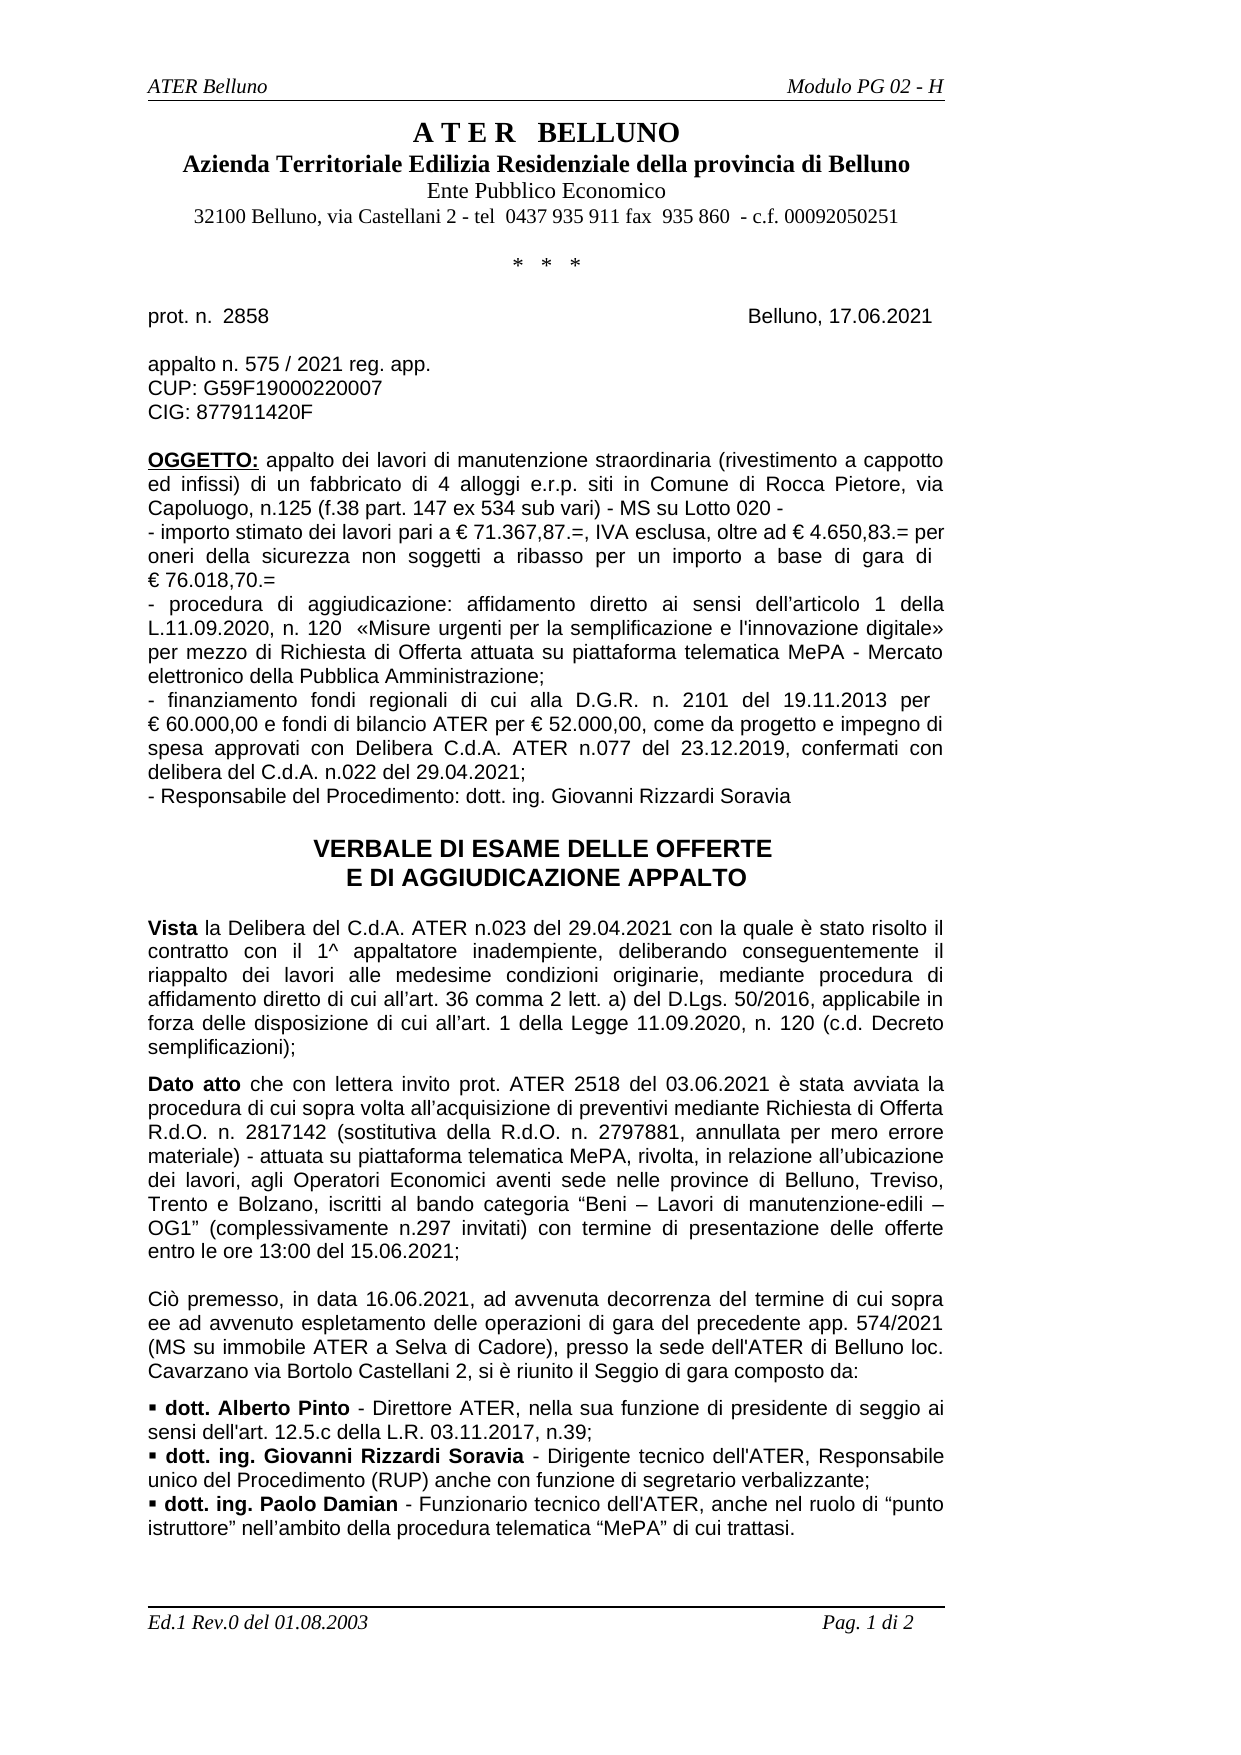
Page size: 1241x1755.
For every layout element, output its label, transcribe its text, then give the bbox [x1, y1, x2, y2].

subtitle VERBALE DI ESAME DELLE OFFERTE [148, 834, 945, 863]
text Dato atto che con lettera invito prot. ATER 2518 del 03.06.2021 è stata avviata la procedura di cui sopra volta all’acquisizione di preventivi mediante Richiesta di Offerta R.d.O. n. 2817142 (sostitutiva della R.d.O. n. 2797881, annullata per mero errore materiale) - attuata su piattaforma telematica MePA, rivolta, in relazione all’ubicazione dei lavori, agli Operatori Economici aventi sede nelle province di Belluno, Treviso, Trento e Bolzano, iscritti al bando categoria “Beni – Lavori di manutenzione-edili – OG1” (complessivamente n.297 invitati) con termine di presentazione delle offerte entro le ore 13:00 del 15.06.2021; [148, 1072, 945, 1263]
text  dott. ing. Paolo Damian - Funzionario tecnico dell'ATER, anche nel ruolo di “punto istruttore” nell’ambito della procedura telematica “MePA” di cui trattasi. [148, 1492, 945, 1540]
text  dott. Alberto Pinto - Direttore ATER, nella sua funzione di presidente di seggio ai sensi dell'art. 12.5.c della L.R. 03.11.2017, n.39; [148, 1396, 945, 1444]
text Azienda Territoriale Edilizia Residenziale della provincia di Belluno [148, 149, 945, 178]
text - finan­ziamento fondi regionali di cui alla D.G.R. n. 2101 del 19.11.2013 per € 60.000,00 e fondi di bilancio ATER per € 52.000,00, come da progetto e impegno di spesa approvati con Delibera C.d.A. ATER n.077 del 23.12.2019, confermati con delibera del C.d.A. n.022 del 29.04.2021; [148, 688, 945, 783]
text prot. n. 2858 Belluno, 17.06.2021 [148, 304, 945, 328]
text - importo stimato dei lavori pari a € 71.367,87.=, IVA esclusa, oltre ad € 4.650,83.= per oneri della sicurezza non soggetti a ribasso per un importo a base di gara di € 76.018,70.= [148, 520, 945, 592]
subtitle E DI AGGIUDICAZIONE APPALTO [148, 863, 945, 891]
text 32100 Belluno, via Castellani 2 - tel 0437 935 911 fax 935 860 - c.f. 00092050251 [148, 204, 945, 228]
text Ente Pubblico Economico [148, 178, 945, 204]
text CIG: 877911420F [148, 400, 945, 424]
text - Responsabile del Procedimento: dott. ing. Giovanni Rizzardi Soravia [148, 783, 945, 807]
text CUP: G59F19000220007 [148, 376, 945, 400]
text Vista la Delibera del C.d.A. ATER n.023 del 29.04.2021 con la quale è stato risolto il contratto con il 1^ appaltatore inadempiente, deliberando conseguentemente il riappalto dei lavori alle medesime condizioni originarie, mediante procedura di affidamento diretto di cui all’art. 36 comma 2 lett. a) del D.Lgs. 50/2016, applicabile in forza delle disposizione di cui all’art. 1 della Legge 11.09.2020, n. 120 (c.d. Decreto semplificazioni); [148, 915, 945, 1059]
text A T E R BELLUNO [148, 115, 945, 149]
text OGGETTO: appalto dei lavori di manutenzione straordinaria (rivestimento a cappotto ed infissi) di un fabbricato di 4 alloggi e.r.p. siti in Comune di Rocca Pietore, via Capoluogo, n.125 (f.38 part. 147 ex 534 sub vari) - MS su Lotto 020 - [148, 448, 945, 520]
text * * * [148, 252, 945, 278]
text  dott. ing. Giovanni Rizzardi Soravia - Dirigente tecnico dell'ATER, Responsabile unico del Procedimento (RUP) anche con funzione di segre­tario verbalizzante; [148, 1444, 945, 1492]
text Ciò premesso, in data 16.06.2021, ad avvenuta decorrenza del termine di cui sopra ee ad avvenuto espletamento delle operazioni di gara del precedente app. 574/2021 (MS su immobile ATER a Selva di Cadore), presso la sede dell'ATER di Belluno loc. Cavarzano via Bortolo Castellani 2, si è riunito il Seggio di gara composto da: [148, 1287, 945, 1383]
text appalto n. 575 / 2021 reg. app. [148, 352, 945, 376]
text - procedura di aggiudicazione: affidamento diretto ai sensi dell’articolo 1 della L.11.09.2020, n. 120 «Misure urgenti per la semplificazione e l'innovazione digitale» per mezzo di Richiesta di Offerta attuata su piattaforma telematica MePA - Mercato elettronico della Pubblica Amministrazione; [148, 592, 945, 688]
